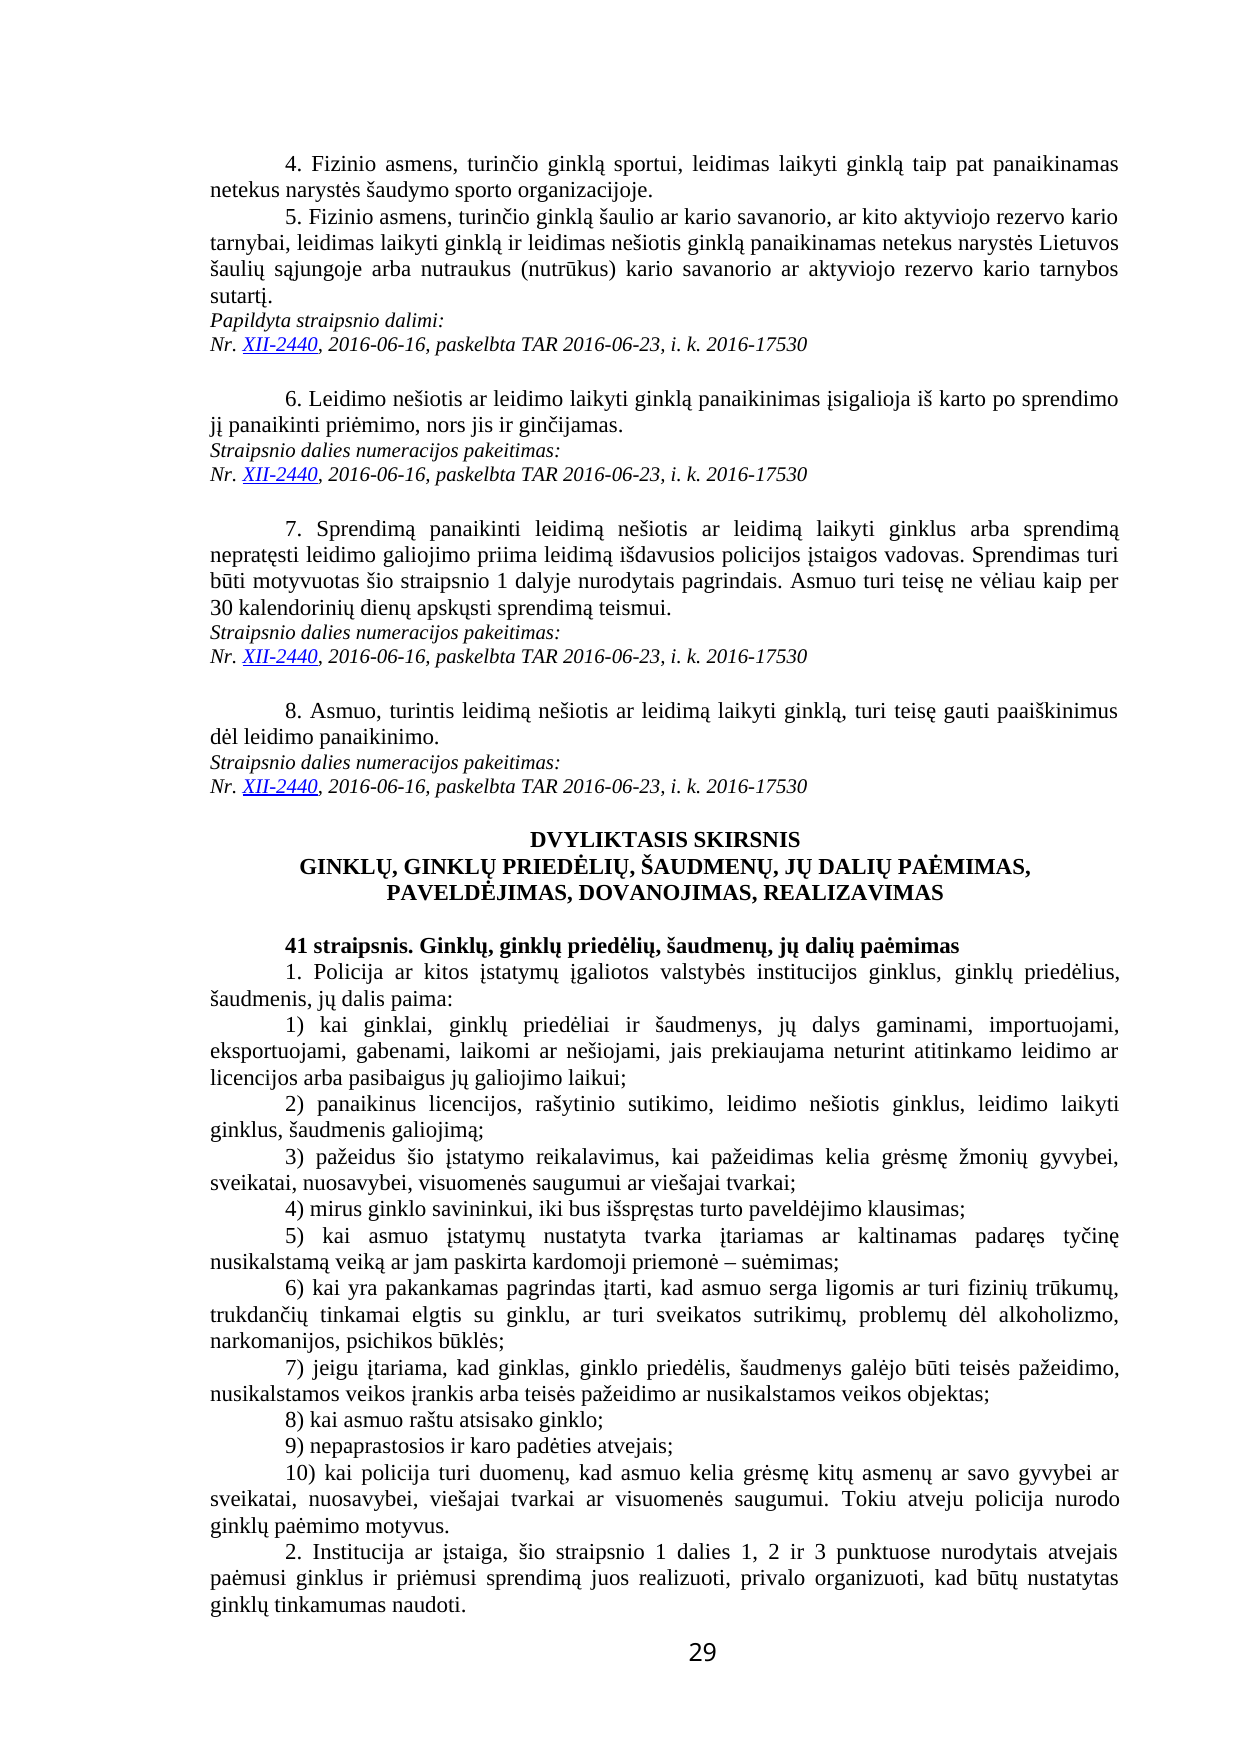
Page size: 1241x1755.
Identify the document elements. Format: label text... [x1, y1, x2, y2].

text 4. Fizinio asmens, turinčio ginklą sportui, leidimas laikyti ginklą taip pat panaikinamas netekus narystės šaudymo sporto organizacijoje. [210, 150, 1120, 203]
text 5) kai asmuo įstatymų nustatyta tvarka įtariamas ar kaltinamas padaręs tyčinę nusikalstamą veiką ar jam paskirta kardomoji priemonė – suėmimas; [210, 1222, 1120, 1274]
text 5. Fizinio asmens, turinčio ginklą šaulio ar kario savanorio, ar kito aktyviojo rezervo kario tarnybai, leidimas laikyti ginklą ir leidimas nešiotis ginklą panaikinamas netekus narystės Lietuvos šaulių sąjungoje arba nutraukus (nutrūkus) kario savanorio ar aktyviojo rezervo kario tarnybos sutartį. [210, 203, 1120, 308]
text Straipsnio dalies numeracijos pakeitimas: [210, 749, 1120, 774]
text 8) kai asmuo raštu atsisako ginklo; [210, 1406, 1120, 1433]
text Nr. XII-2440, 2016-06-16, paskelbta TAR 2016-06-23, i. k. 2016-17530 [210, 462, 1120, 486]
text Nr. XII-2440, 2016-06-16, paskelbta TAR 2016-06-23, i. k. 2016-17530 [210, 644, 1120, 668]
text 6) kai yra pakankamas pagrindas įtarti, kad asmuo serga ligomis ar turi fizinių trūkumų, trukdančių tinkamai elgtis su ginklu, ar turi sveikatos sutrikimų, problemų dėl alkoholizmo, narkomanijos, psichikos būklės; [210, 1274, 1120, 1353]
text 1. Policija ar kitos įstatymų įgaliotos valstybės institucijos ginklus, ginklų priedėlius, šaudmenis, jų dalis paima: [210, 958, 1120, 1011]
text Papildyta straipsnio dalimi: [210, 308, 1120, 332]
text 6. Leidimo nešiotis ar leidimo laikyti ginklą panaikinimas įsigalioja iš karto po sprendimo jį panaikinti priėmimo, nors jis ir ginčijamas. [210, 385, 1120, 438]
text 3) pažeidus šio įstatymo reikalavimus, kai pažeidimas kelia grėsmę žmonių gyvybei, sveikatai, nuosavybei, visuomenės saugumui ar viešajai tvarkai; [210, 1143, 1120, 1195]
text 10) kai policija turi duomenų, kad asmuo kelia grėsmę kitų asmenų ar savo gyvybei ar sveikatai, nuosavybei, viešajai tvarkai ar visuomenės saugumui. Tokiu atveju policija nurodo ginklų paėmimo motyvus. [210, 1459, 1120, 1538]
text Nr. XII-2440, 2016-06-16, paskelbta TAR 2016-06-23, i. k. 2016-17530 [210, 774, 1120, 798]
text 7. Sprendimą panaikinti leidimą nešiotis ar leidimą laikyti ginklus arba sprendimą nepratęsti leidimo galiojimo priima leidimą išdavusios policijos įstaigos vadovas. Sprendimas turi būti motyvuotas šio straipsnio 1 dalyje nurodytais pagrindais. Asmuo turi teisę ne vėliau kaip per 30 kalendorinių dienų apskųsti sprendimą teismui. [210, 514, 1120, 620]
text Straipsnio dalies numeracijos pakeitimas: [210, 620, 1120, 644]
subtitle DVYLIKTASIS SKIRSNIS [210, 826, 1120, 853]
text 8. Asmuo, turintis leidimą nešiotis ar leidimą laikyti ginklą, turi teisę gauti paaiškinimus dėl leidimo panaikinimo. [210, 697, 1120, 749]
text 41 straipsnis. Ginklų, ginklų priedėlių, šaudmenų, jų dalių paėmimas [210, 932, 1120, 958]
text 4) mirus ginklo savininkui, iki bus išspręstas turto paveldėjimo klausimas; [210, 1195, 1120, 1222]
text 2. Institucija ar įstaiga, šio straipsnio 1 dalies 1, 2 ir 3 punktuose nurodytais atvejais paėmusi ginklus ir priėmusi sprendimą juos realizuoti, privalo organizuoti, kad būtų nustatytas ginklų tinkamumas naudoti. [210, 1538, 1120, 1617]
text Nr. XII-2440, 2016-06-16, paskelbta TAR 2016-06-23, i. k. 2016-17530 [210, 332, 1120, 356]
text 7) jeigu įtariama, kad ginklas, ginklo priedėlis, šaudmenys galėjo būti teisės pažeidimo, nusikalstamos veikos įrankis arba teisės pažeidimo ar nusikalstamos veikos objektas; [210, 1353, 1120, 1406]
text 9) nepaprastosios ir karo padėties atvejais; [210, 1433, 1120, 1459]
subtitle GINKLŲ, GINKLŲ PRIEDĖLIŲ, ŠAUDMENŲ, JŲ DALIŲ PAĖMIMAS, PAVELDĖJIMAS, DOVANOJIMAS, REALIZAVIMAS [210, 853, 1120, 906]
text 2) panaikinus licencijos, rašytinio sutikimo, leidimo nešiotis ginklus, leidimo laikyti ginklus, šaudmenis galiojimą; [210, 1090, 1120, 1143]
text 1) kai ginklai, ginklų priedėliai ir šaudmenys, jų dalys gaminami, importuojami, eksportuojami, gabenami, laikomi ar nešiojami, jais prekiaujama neturint atitinkamo leidimo ar licencijos arba pasibaigus jų galiojimo laikui; [210, 1011, 1120, 1090]
text Straipsnio dalies numeracijos pakeitimas: [210, 438, 1120, 462]
